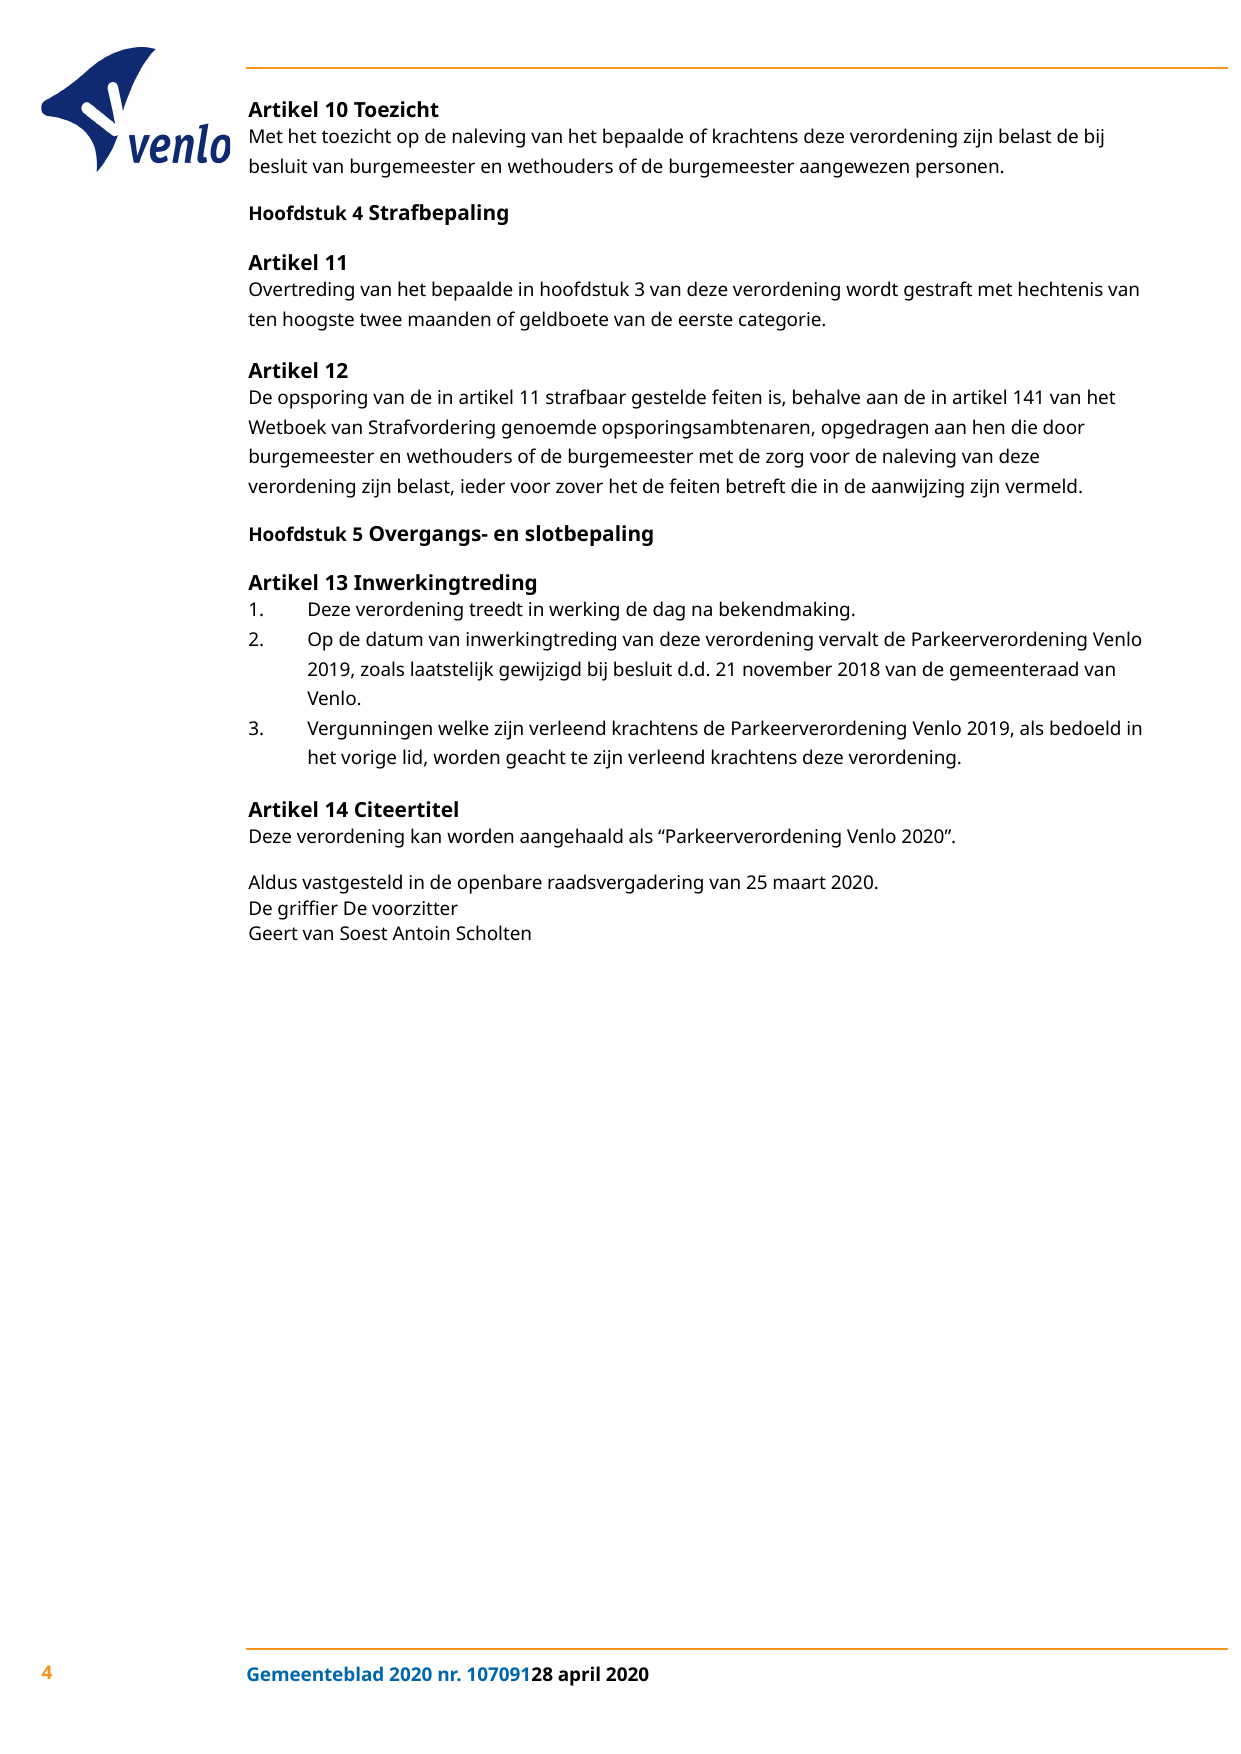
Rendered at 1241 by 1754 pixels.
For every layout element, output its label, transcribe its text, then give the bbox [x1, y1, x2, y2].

list Deze verordening treedt in werking de dag na bekendmaking. [248, 597, 1152, 622]
text Artikel 10 Toezicht [248, 95, 1152, 123]
text De opsporing van de in artikel 11 strafbaar gestelde feiten is, behalve aan de in artikel 141 van het Wetboek van Strafvordering genoemde opsporingsambtenaren, opgedragen aan hen die door burgemeester en wethouders of de burgemeester met de zorg voor de naleving van deze verordening zijn belast, ieder voor zover het de feiten betreft die in de aanwijzing zijn vermeld. [248, 384, 1152, 499]
list Op de datum van inwerkingtreding van deze verordening vervalt de Parkeerverordening Venlo 2019, zoals laatstelijk gewijzigd bij besluit d.d. 21 november 2018 van de gemeenteraad van Venlo. [248, 626, 1152, 711]
text Met het toezicht op de naleving van het bepaalde of krachtens deze verordening zijn belast de bij besluit van burgemeester en wethouders of de burgemeester aangewezen personen. [248, 123, 1152, 178]
text Artikel 11 [248, 248, 1152, 276]
text Artikel 12 [248, 356, 1152, 384]
text Deze verordening kan worden aangehaald als “Parkeerverordening Venlo 2020”. [248, 823, 1152, 849]
text Aldus vastgesteld in de openbare raadsvergadering van 25 maart 2020. [248, 869, 1152, 895]
text Hoofdstuk 4 Strafbepaling [248, 198, 1152, 227]
text Artikel 14 Citeertitel [248, 795, 1152, 823]
text Hoofdstuk 5 Overgangs- en slotbepaling [248, 519, 1152, 547]
text Overtreding van het bepaalde in hoofdstuk 3 van deze verordening wordt gestraft met hechtenis van ten hoogste twee maanden of geldboete van de eerste categorie. [248, 276, 1152, 331]
text De griffier De voorzitter [248, 895, 1152, 921]
text Geert van Soest Antoin Scholten [248, 921, 1152, 946]
picture [41, 47, 231, 172]
list Vergunningen welke zijn verleend krachtens de Parkeerverordening Venlo 2019, als bedoeld in het vorige lid, worden geacht te zijn verleend krachtens deze verordening. [248, 715, 1152, 770]
text Artikel 13 Inwerkingtreding [248, 568, 1152, 597]
